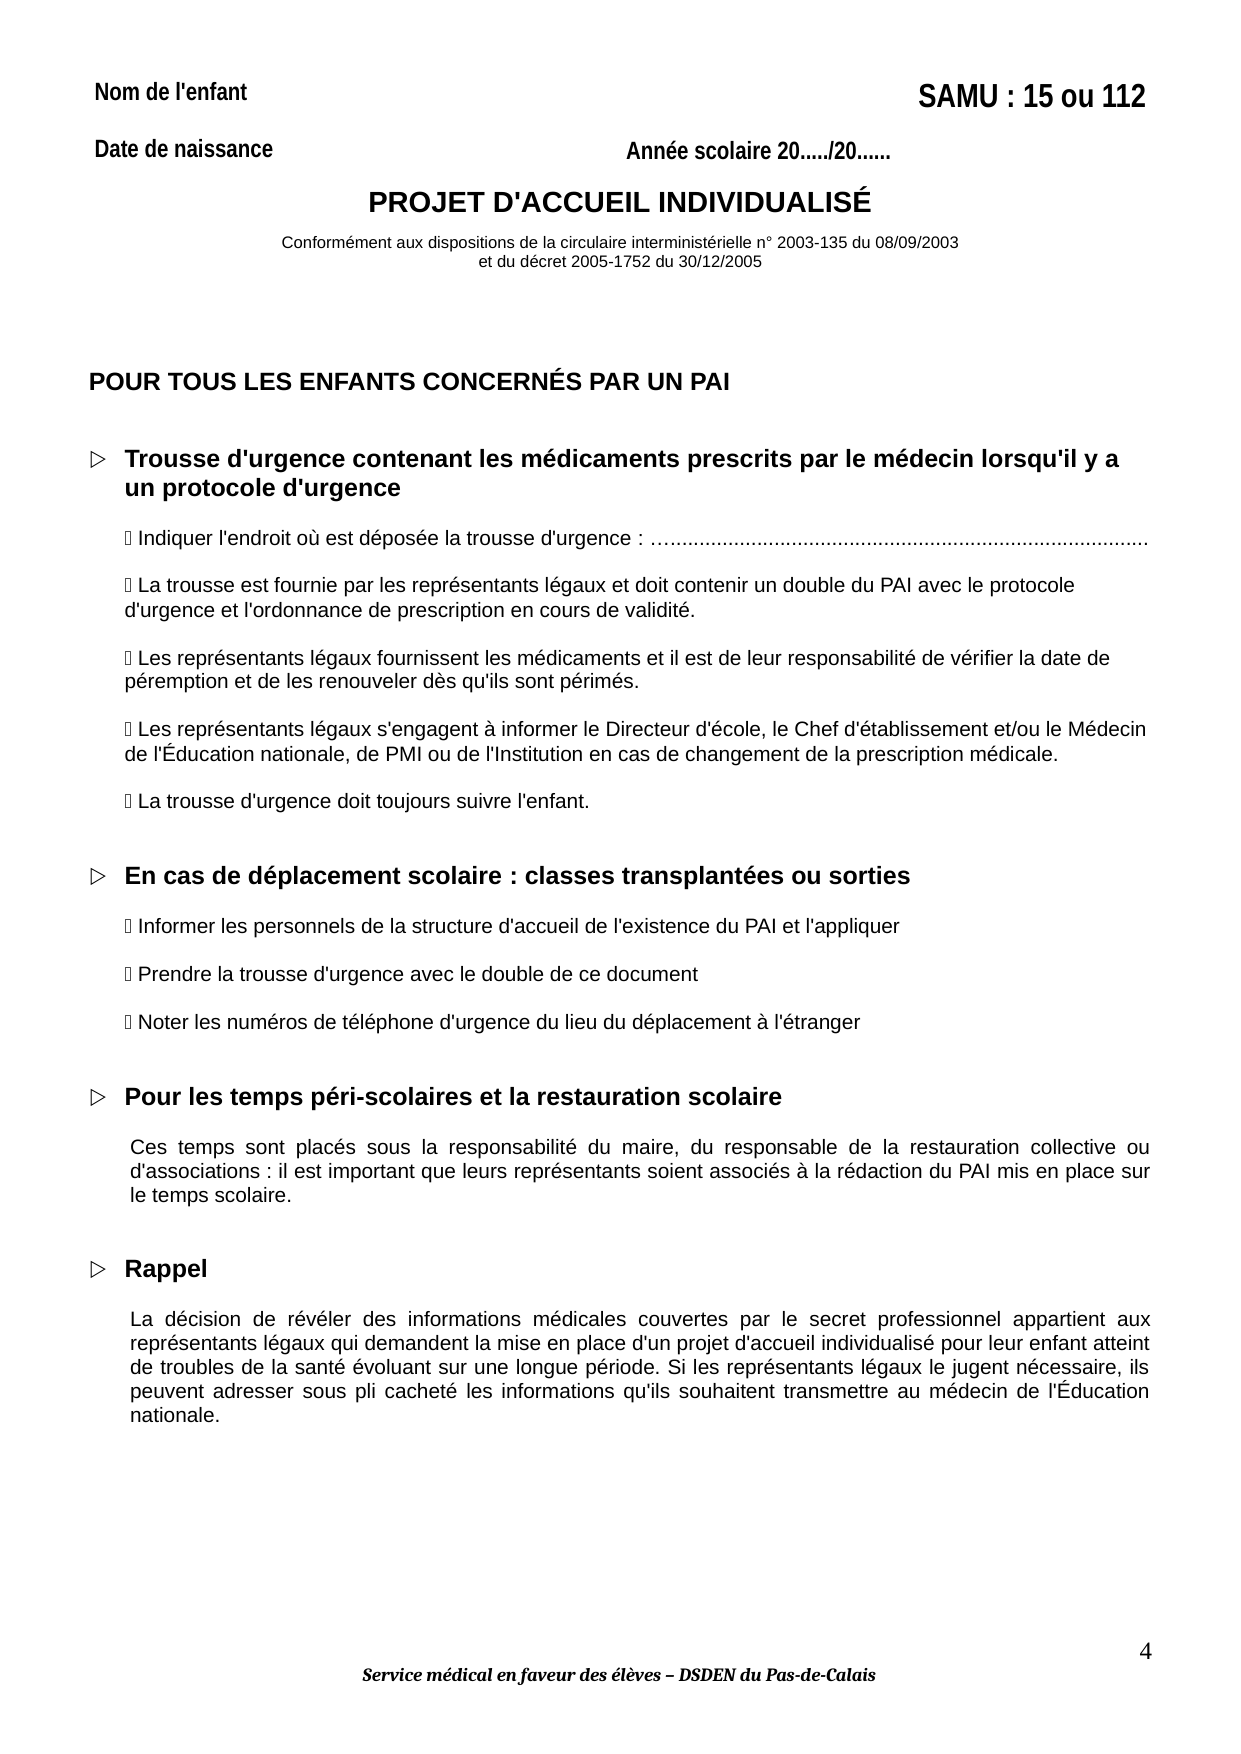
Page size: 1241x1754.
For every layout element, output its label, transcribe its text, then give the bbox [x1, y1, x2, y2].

text  La trousse d'urgence doit toujours suivre l'enfant. [88, 789, 1152, 813]
text La décision de révéler des informations médicales couvertes par le secret professionnel appartient aux représentants légaux qui demandent la mise en place d'un projet d'accueil individualisé pour leur enfant atteint de troubles de la santé évoluant sur une longue période. Si les représentants légaux le jugent nécessaire, ils peuvent adresser sous pli cacheté les informations qu'ils souhaitent transmettre au médecin de l'Éducation nationale. [130, 1307, 1152, 1427]
text  Noter les numéros de téléphone d'urgence du lieu du déplacement à l'étranger [88, 1010, 1152, 1034]
text  Les représentants légaux s'engagent à informer le Directeur d'école, le Chef d'établissement et/ou le Médecin [88, 717, 1152, 741]
text  Prendre la trousse d'urgence avec le double de ce document [88, 962, 1152, 986]
text péremption et de les renouveler dès qu'ils sont périmés. [88, 669, 1152, 693]
text de l'Éducation nationale, de PMI ou de l'Institution en cas de changement de la prescription médicale. [88, 741, 1152, 765]
text  En cas de déplacement scolaire : classes transplantées ou sorties [88, 861, 1152, 890]
text  La trousse est fournie par les représentants légaux et doit contenir un double du PAI avec le protocole [88, 549, 1152, 597]
text d'urgence et l'ordonnance de prescription en cours de validité. [88, 597, 1152, 621]
text  Indiquer l'endroit où est déposée la trousse d'urgence : …................................................................................... [88, 525, 1152, 549]
text  Les représentants légaux fournissent les médicaments et il est de leur responsabilité de vérifier la date de [88, 645, 1152, 669]
text POUR TOUS LES ENFANTS CONCERNÉS PAR UN PAI [88, 367, 1152, 396]
text  Pour les temps péri-scolaires et la restauration scolaire [88, 1082, 1152, 1111]
text  Informer les personnels de la structure d'accueil de l'existence du PAI et l'appliquer [88, 914, 1152, 938]
text  Rappel [88, 1254, 1152, 1283]
text Ces temps sont placés sous la responsabilité du maire, du responsable de la restauration collective ou d'associations : il est important que leurs représentants soient associés à la rédaction du PAI mis en place sur le temps scolaire. [130, 1135, 1152, 1207]
text  Trousse d'urgence contenant les médicaments prescrits par le médecin lorsqu'il y a un protocole d'urgence [88, 444, 1152, 501]
